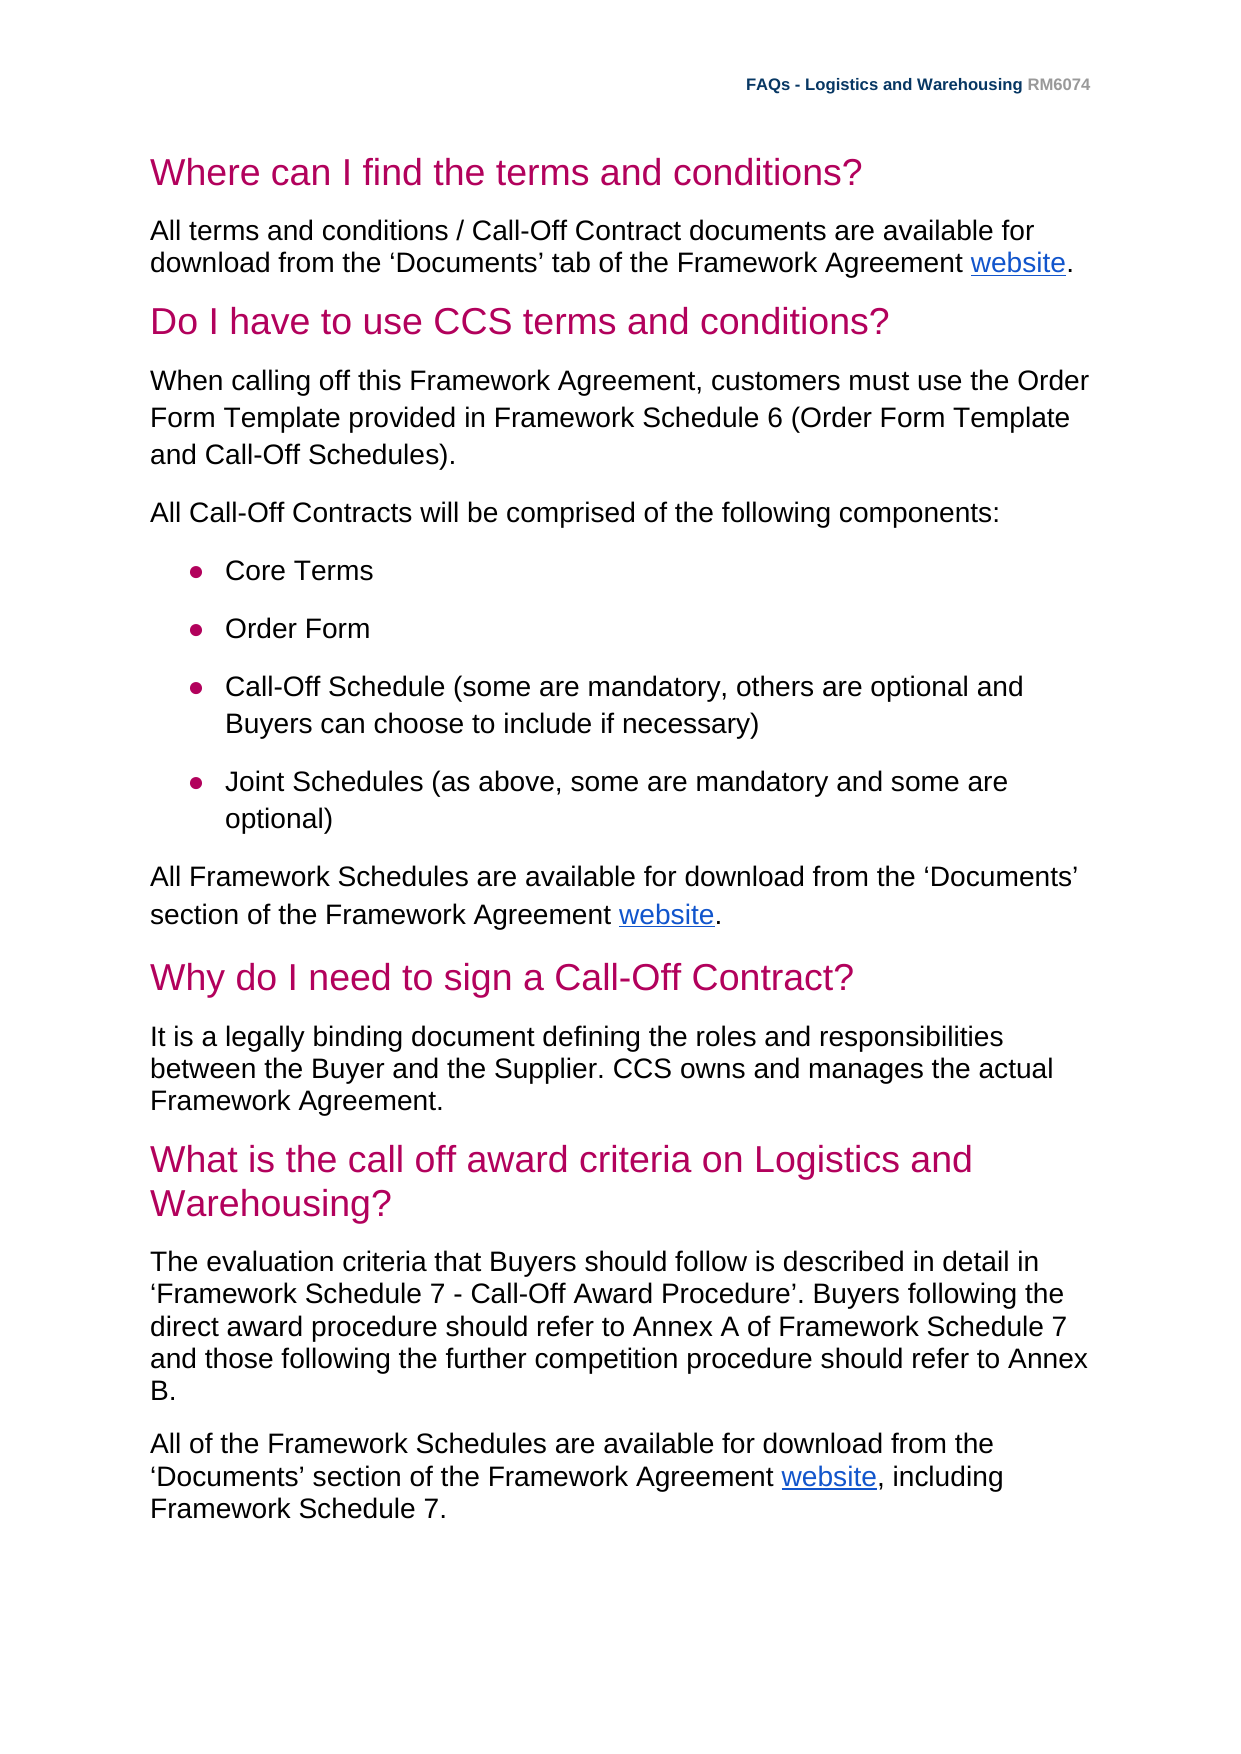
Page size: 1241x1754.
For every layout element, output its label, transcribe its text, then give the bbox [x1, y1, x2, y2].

list Joint Schedules (as above, some are mandatory and some are optional) [187, 765, 1090, 835]
text It is a legally binding document defining the roles and responsibilities between the Buyer and the Supplier. CCS owns and manages the actual Framework Agreement. [150, 1019, 1090, 1117]
text All Framework Schedules are available for download from the ‘Documents’ section of the Framework Agreement website. [150, 860, 1090, 930]
subtitle Where can I find the terms and conditions? [150, 150, 1090, 193]
text The evaluation criteria that Buyers should follow is described in detail in ‘Framework Schedule 7 - Call-Off Award Procedure’. Buyers following the direct award procedure should refer to Annex A of Framework Schedule 7 and those following the further competition procedure should refer to Annex B. [150, 1245, 1090, 1407]
subtitle Do I have to use CCS terms and conditions? [150, 299, 1090, 343]
list Call-Off Schedule (some are mandatory, others are optional and Buyers can choose to include if necessary) [187, 670, 1090, 739]
subtitle What is the call off award criteria on Logistics and Warehousing? [150, 1138, 1090, 1224]
text All Call-Off Contracts will be comprised of the following components: [150, 496, 1090, 528]
text All of the Framework Schedules are available for download from the ‘Documents’ section of the Framework Agreement website, including Framework Schedule 7. [150, 1427, 1090, 1525]
text All terms and conditions / Call-Off Contract documents are available for download from the ‘Documents’ tab of the Framework Agreement website. [150, 214, 1090, 279]
subtitle Why do I need to sign a Call-Off Contract? [150, 956, 1090, 999]
list Core Terms [187, 554, 1090, 586]
text When calling off this Framework Agreement, customers must use the Order Form Template provided in Framework Schedule 6 (Order Form Template and Call-Off Schedules). [150, 363, 1090, 470]
list Order Form [187, 612, 1090, 644]
